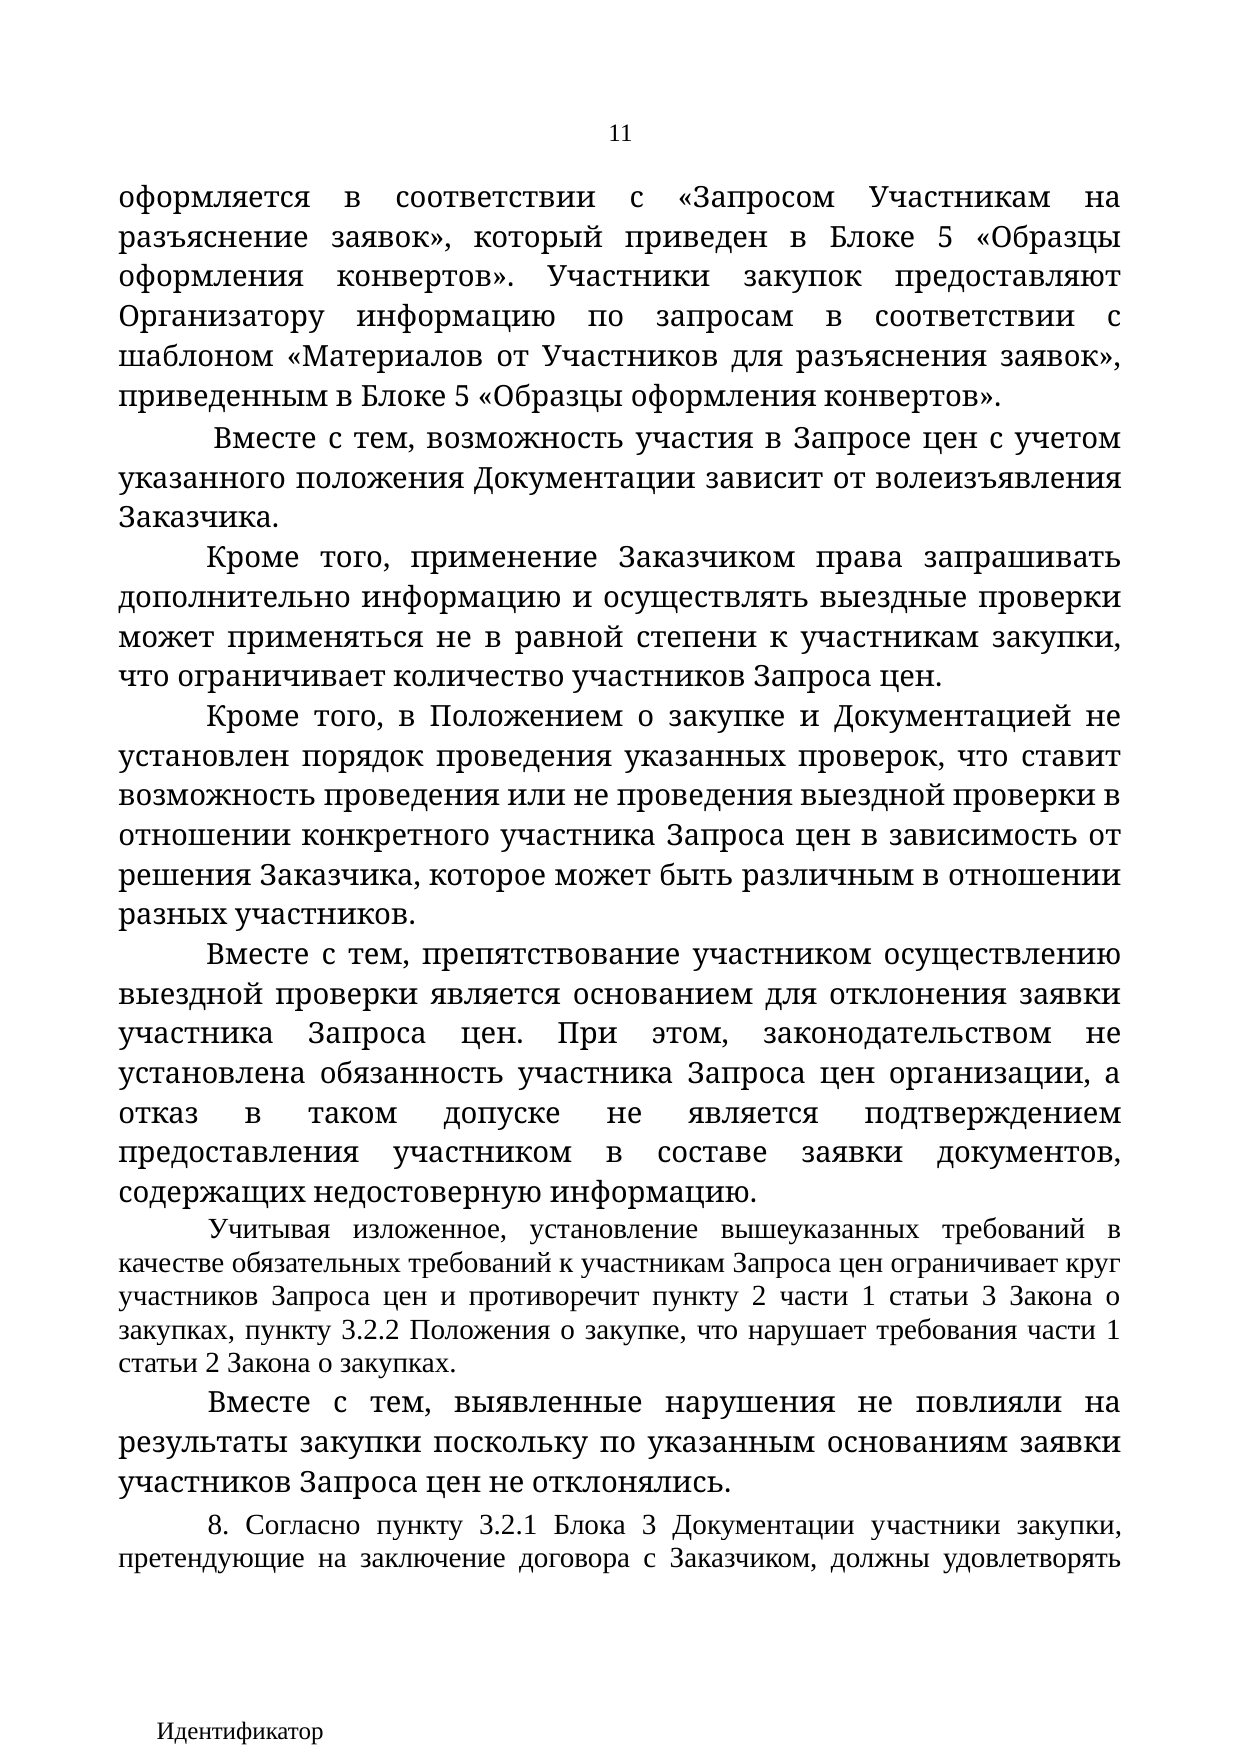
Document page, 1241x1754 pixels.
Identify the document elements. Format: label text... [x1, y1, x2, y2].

text 8. Согласно пункту 3.2.1 Блока 3 Документации участники закупки, претендующие на заключение договора с Заказчиком, должны удовлетворять [118, 1507, 1122, 1574]
text Кроме того, в Положением о закупке и Документацией не установлен порядок проведения указанных проверок, что ставит возможность проведения или не проведения выездной проверки в отношении конкретного участника Запроса цен в зависимость от решения Заказчика, которое может быть различным в отношении разных участников. [118, 695, 1122, 933]
text Вместе с тем, возможность участия в Запросе цен с учетом указанного положения Документации зависит от волеизъявления Заказчика. [118, 417, 1122, 536]
text Вместе с тем, препятствование участником осуществлению выездной проверки является основанием для отклонения заявки участника Запроса цен. При этом, законодательством не установлена обязанность участника Запроса цен организации, а отказ в таком допуске не является подтверждением предоставления участником в составе заявки документов, содержащих недостоверную информацию. [118, 933, 1122, 1211]
text оформляется в соответствии с «Запросом Участникам на разъяснение заявок», который приведен в Блоке 5 «Образцы оформления конвертов». Участники закупок предоставляют Организатору информацию по запросам в соответствии с шаблоном «Материалов от Участников для разъяснения заявок», приведенным в Блоке 5 «Образцы оформления конвертов». [118, 176, 1122, 414]
text Вместе с тем, выявленные нарушения не повлияли на результаты закупки поскольку по указанным основаниям заявки участников Запроса цен не отклонялись. [118, 1382, 1122, 1501]
text Кроме того, применение Заказчиком права запрашивать дополнительно информацию и осуществлять выездные проверки может применяться не в равной степени к участникам закупки, что ограничивает количество участников Запроса цен. [118, 536, 1122, 695]
text Учитывая изложенное, установление вышеуказанных требований в качестве обязательных требований к участникам Запроса цен ограничивает круг участников Запроса цен и противоречит пункту 2 части 1 статьи 3 Закона о закупках, пункту 3.2.2 Положения о закупке, что нарушает требования части 1 статьи 2 Закона о закупках. [118, 1211, 1122, 1379]
